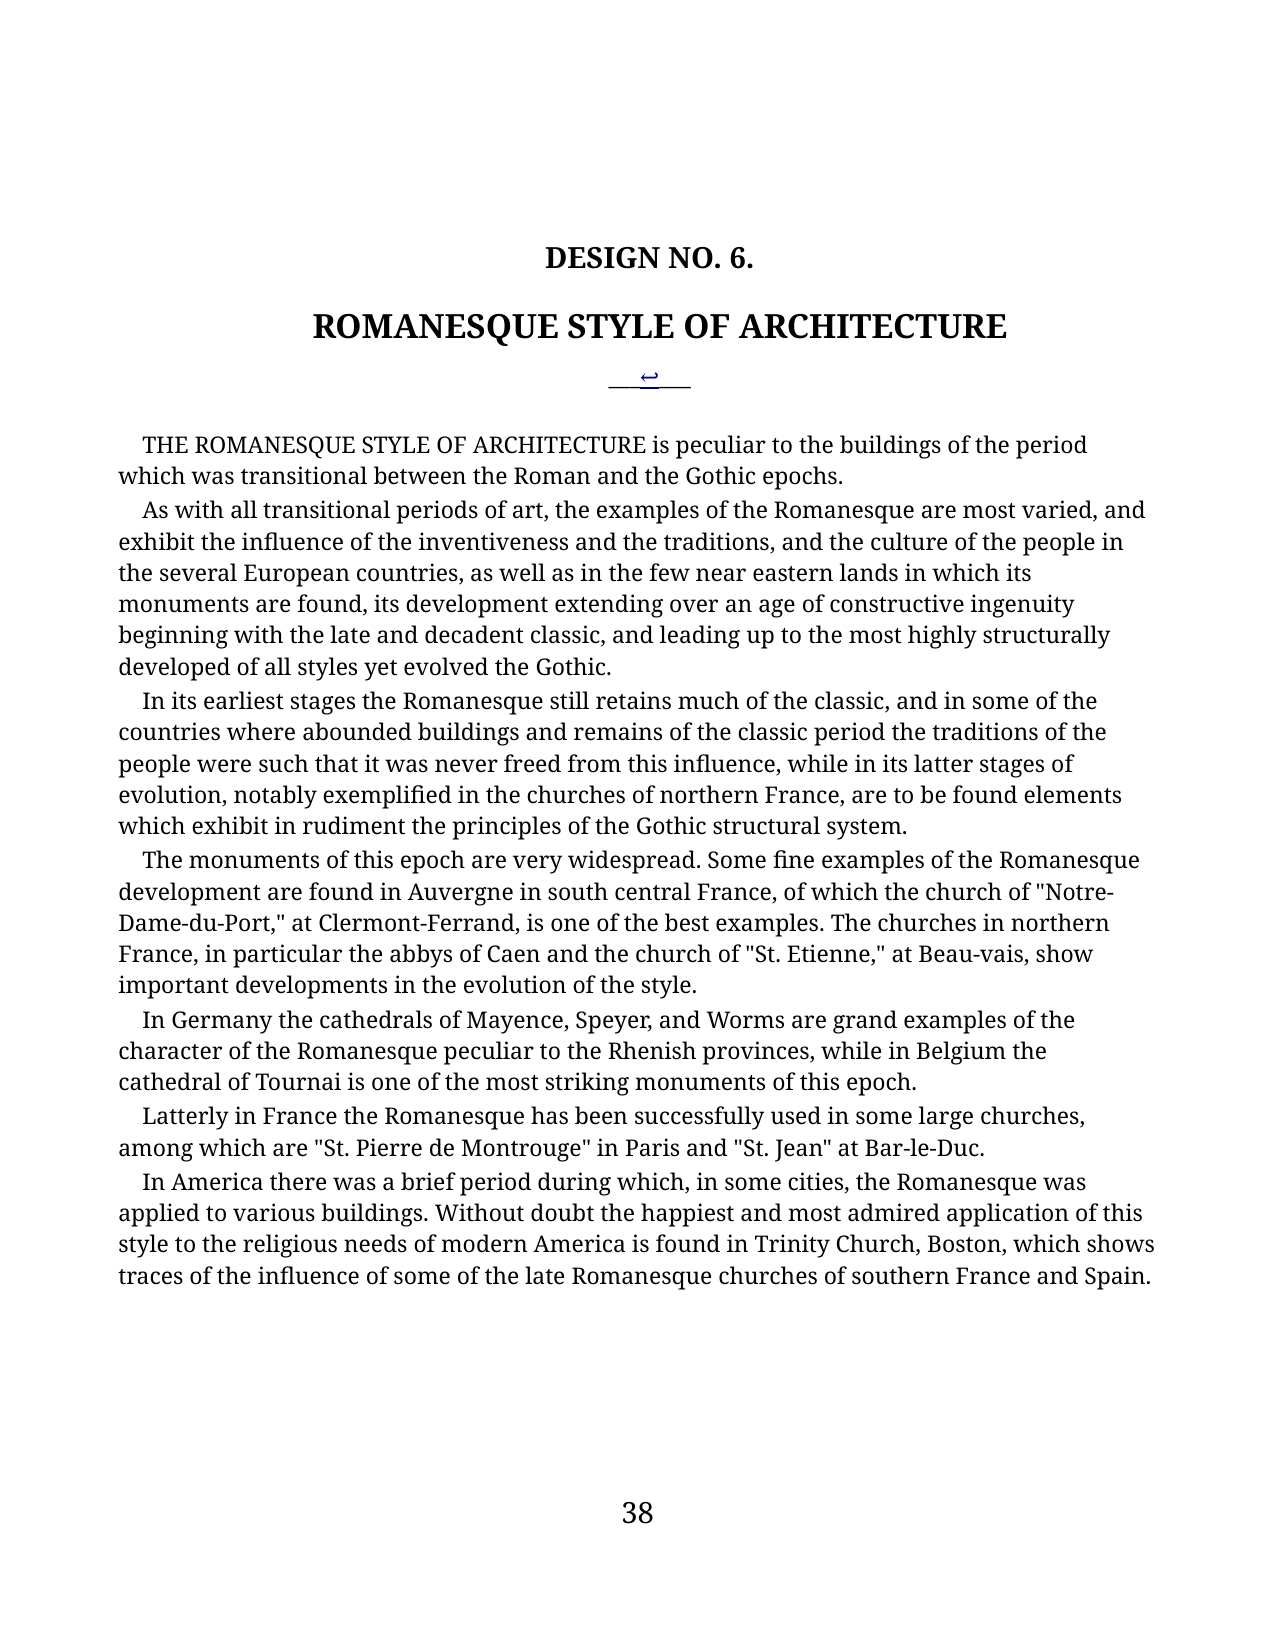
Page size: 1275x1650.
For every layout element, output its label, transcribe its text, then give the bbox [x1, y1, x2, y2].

text In America there was a brief period during which, in some cities, the Romanesque was applied to various buildings. Without doubt the happiest and most admired application of this style to the religious needs of modern America is found in Trinity Church, Boston, which shows traces of the influence of some of the late Romanesque churches of southern France and Spain. [118, 1166, 1157, 1291]
text THE ROMANESQUE STYLE OF ARCHITECTURE is peculiar to the buildings of the period which was transitional between the Roman and the Gothic epochs. [118, 429, 1157, 491]
text In its earliest stages the Romanesque still retains much of the classic, and in some of the countries where abounded buildings and remains of the classic period the traditions of the people were such that it was never freed from this influence, while in its latter stages of evolution, notably exemplified in the churches of northern France, are to be found elements which exhibit in rudiment the principles of the Gothic structural system. [118, 685, 1157, 841]
text In Germany the cathedrals of Mayence, Speyer, and Worms are grand examples of the character of the Romanesque peculiar to the Rhenish provinces, while in Belgium the cathedral of Tournai is one of the most striking monuments of this epoch. [118, 1003, 1157, 1097]
text DESIGN NO. 6. [118, 238, 1157, 277]
text The monuments of this epoch are very widespread. Some fine examples of the Romanesque development are found in Auvergne in south central France, of which the church of "Notre-Dame-du-Port," at Clermont-Ferrand, is one of the best examples. The churches in northern France, in particular the abbys of Caen and the church of "St. Etienne," at Beau-vais, show important developments in the evolution of the style. [118, 844, 1157, 1001]
text Latterly in France the Romanesque has been successfully used in some large churches, among which are "St. Pierre de Montrouge" in Paris and "St. Jean" at Bar-le-Duc. [118, 1100, 1157, 1163]
text As with all transitional periods of art, the examples of the Romanesque are most varied, and exhibit the influence of the inventiveness and the traditions, and the culture of the people in the several European countries, as well as in the few near eastern lands in which its monuments are found, its development extending over an age of constructive ingenuity beginning with the late and decadent classic, and leading up to the most highly structurally developed of all styles yet evolved the Gothic. [118, 494, 1157, 682]
subtitle ROMANESQUE STYLE OF ARCHITECTURE [118, 302, 1157, 348]
text ___↩___ [118, 360, 1157, 392]
